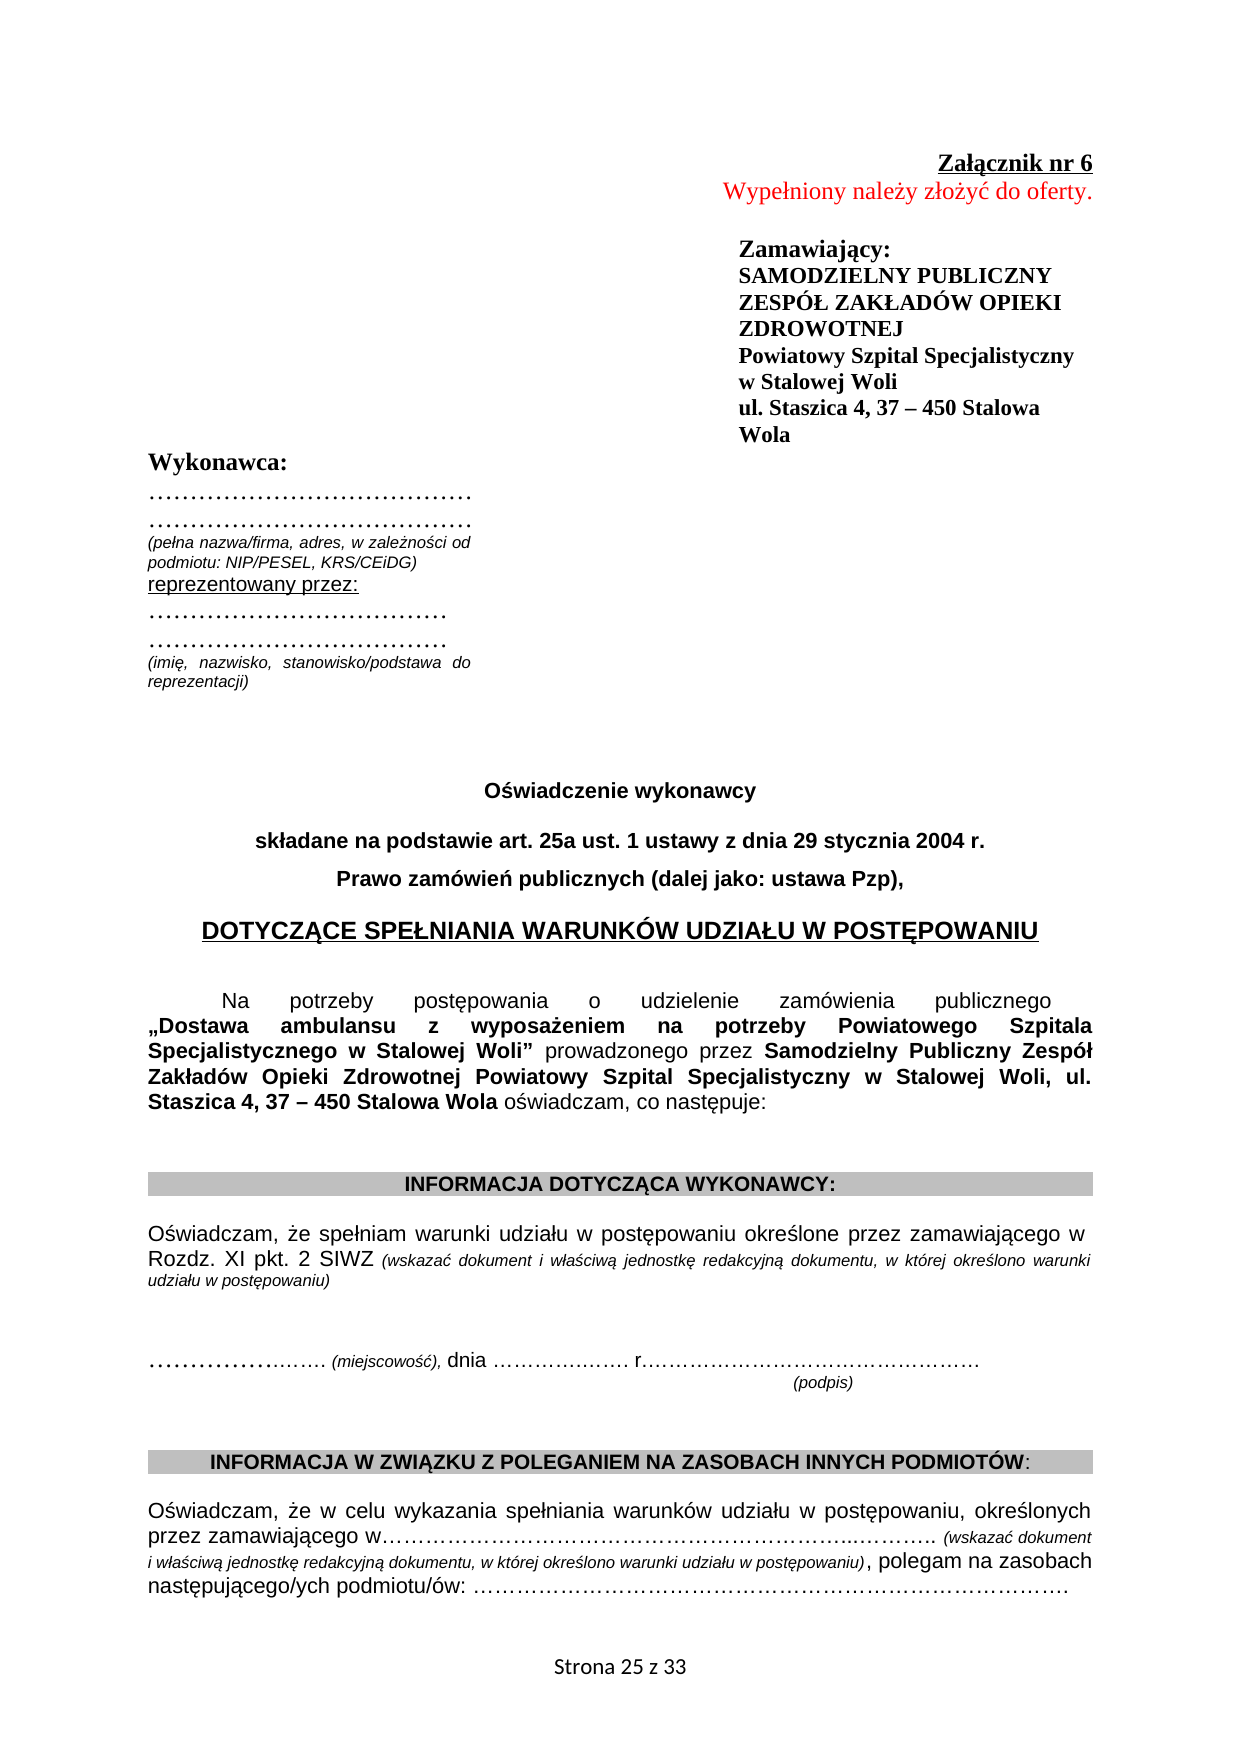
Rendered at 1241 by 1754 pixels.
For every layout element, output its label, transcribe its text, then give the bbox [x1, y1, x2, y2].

text INFORMACJA DOTYCZĄCA WYKONAWCY: [148, 1172, 1093, 1196]
text (pełna nazwa/firma, adres, w zależności od podmiotu: NIP/PESEL, KRS/CEiDG) [148, 533, 472, 572]
text Oświadczenie wykonawcy [148, 778, 1093, 803]
text składane na podstawie art. 25a ust. 1 ustawy z dnia 29 stycznia 2004 r. [148, 828, 1093, 853]
text Oświadczam, że w celu wykazania spełniania warunków udziału w postępowaniu, określonych przez zamawiającego w………………………………………………………...……….. (wskazać dokument i właściwą jednostkę redakcyjną dokumentu, w której określono warunki udziału w postępowaniu), polegam na zasobach następującego/ych podmiotu/ów: ………………………………………………………………………. [148, 1498, 1093, 1598]
text Na potrzeby postępowania o udzielenie zamówienia publicznego „Dostawa ambulansu z wyposażeniem na potrzeby Powiatowego Szpitala Specjalistycznego w Stalowej Woli” prowadzonego przez Samodzielny Publiczny Zespół Zakładów Opieki Zdrowotnej Powiatowy Szpital Specjalistyczny w Stalowej Woli, ul. Staszica 4, 37 – 450 Stalowa Wola oświadczam, co następuje: [148, 988, 1093, 1114]
text reprezentowany przez: [148, 572, 1093, 596]
text (imię, nazwisko, stanowisko/podstawa do reprezentacji) [148, 653, 472, 691]
text Prawo zamówień publicznych (dalej jako: ustawa Pzp), [148, 866, 1093, 891]
text Wykonawca: [148, 447, 1093, 476]
text …………….……. (miejscowość), dnia ………….……. r.………………………………………… [148, 1344, 1093, 1373]
text SAMODZIELNY PUBLICZNY [738, 263, 1093, 289]
text (podpis) [793, 1373, 1093, 1392]
text ………………………………… [148, 476, 1093, 504]
text ZESPÓŁ ZAKŁADÓW OPIEKI ZDROWOTNEJ [738, 289, 1093, 342]
text INFORMACJA W ZWIĄZKU Z POLEGANIEM NA ZASOBACH INNYCH PODMIOTÓW: [148, 1450, 1093, 1474]
text Oświadczam, że spełniam warunki udziału w postępowaniu określone przez zamawiającego w Rozdz. XI pkt. 2 SIWZ (wskazać dokument i właściwą jednostkę redakcyjną dokumentu, w której określono warunki udziału w postępowaniu) [148, 1221, 1093, 1290]
text ……………………………………………………………… [148, 596, 472, 653]
text ul. Staszica 4, 37 – 450 Stalowa Wola [738, 394, 1093, 447]
text ………………………………… [148, 504, 1093, 533]
text Wypełniony należy złożyć do oferty. [148, 176, 1093, 205]
text DOTYCZĄCE SPEŁNIANIA WARUNKÓW UDZIAŁU W POSTĘPOWANIU [148, 916, 1093, 945]
text Powiatowy Szpital Specjalistyczny w Stalowej Woli [738, 342, 1093, 394]
text Zamawiający: [738, 234, 1093, 263]
text Załącznik nr 6 [148, 148, 1093, 176]
